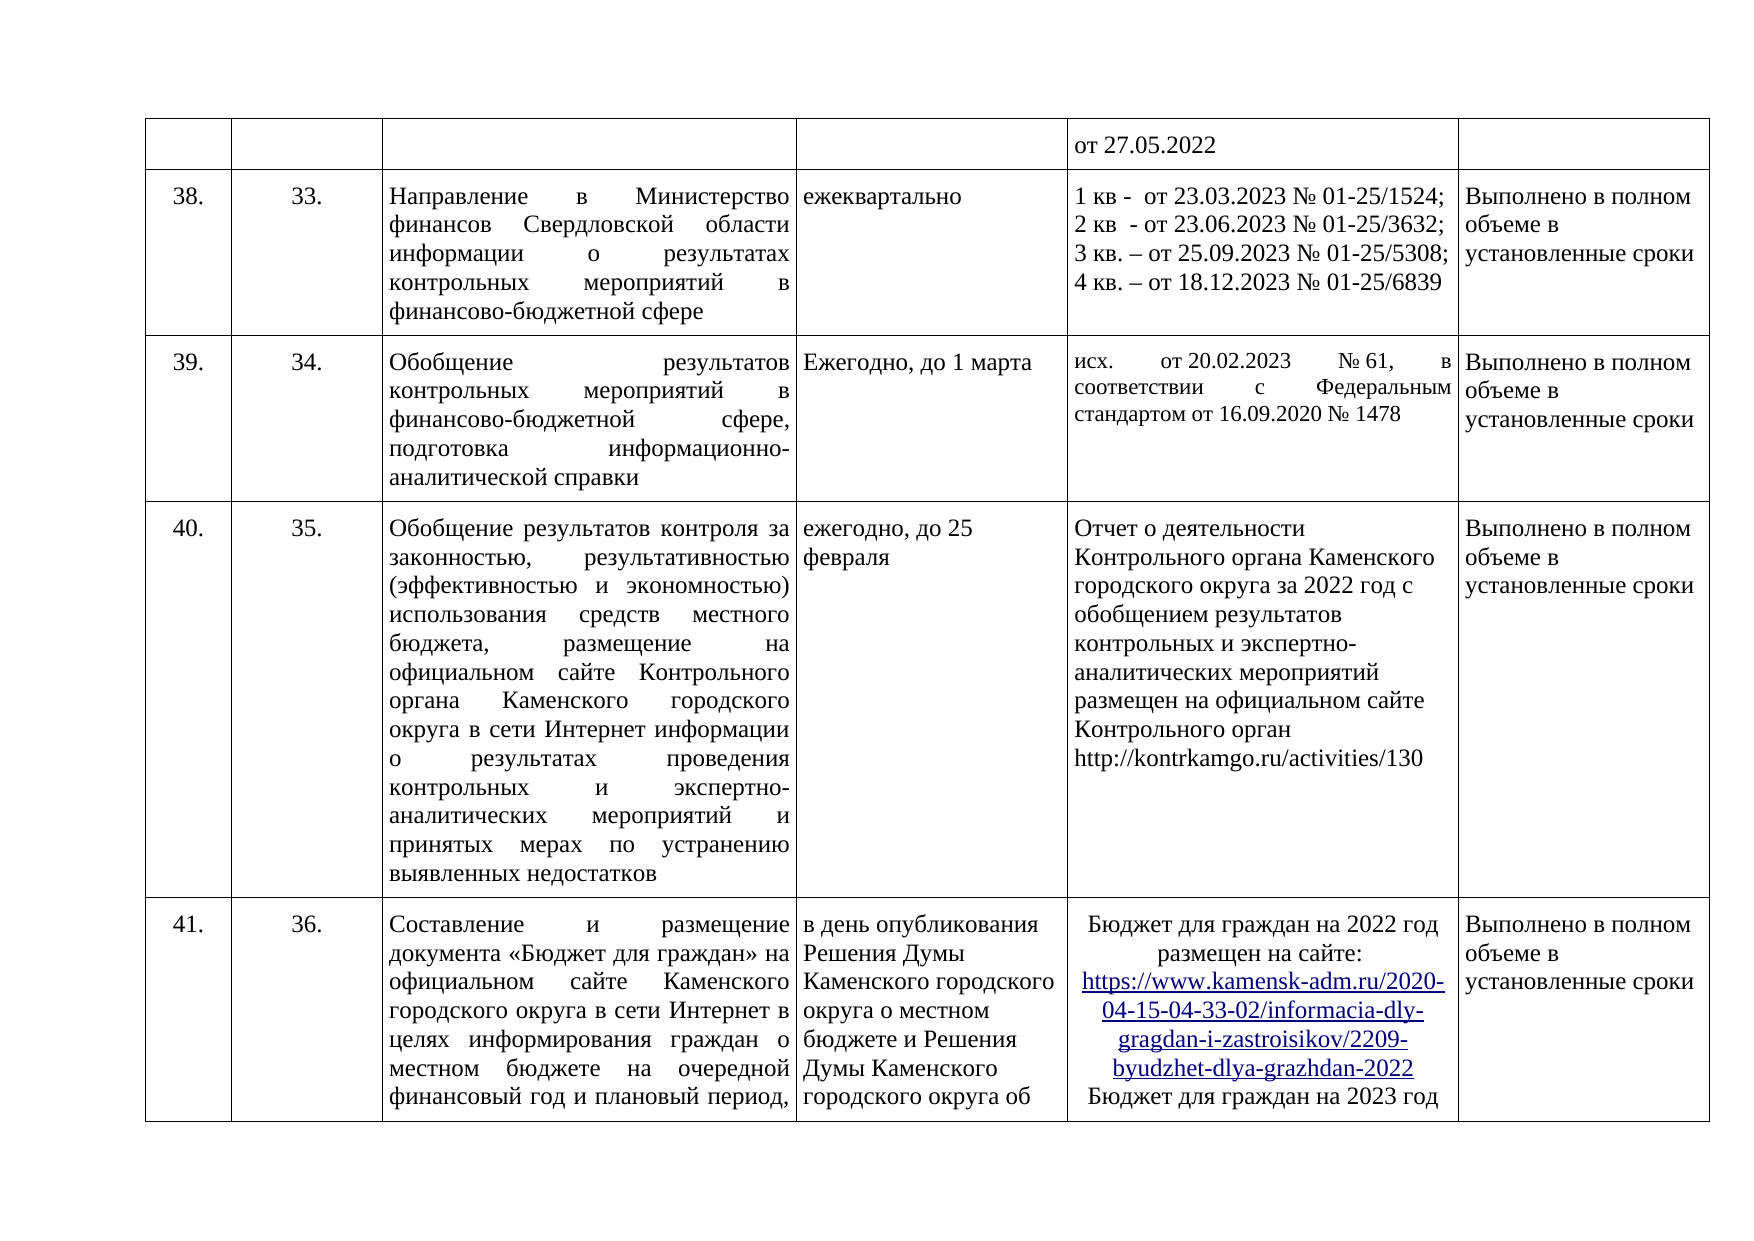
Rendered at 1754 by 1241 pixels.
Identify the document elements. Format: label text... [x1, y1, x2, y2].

table_cell Направление в Министерство финансов Свердловской области информации о результатах контрольных мероприятий в финансово-бюджетной сфере [383, 170, 796, 335]
table_cell 34. [232, 336, 382, 501]
table_cell 40. [146, 502, 231, 897]
table_cell ежегодно, до 25 февраля [797, 502, 1067, 897]
table_cell Ежегодно, до 1 марта [797, 336, 1067, 501]
table_cell [797, 119, 1067, 169]
table_cell [1459, 119, 1709, 169]
table_cell [1710, 897, 1724, 1121]
table_cell в день опубликования Решения Думы Каменского городского округа о местном бюджете и Решения Думы Каменского городского округа об [797, 898, 1067, 1121]
table_cell [1710, 501, 1724, 897]
table_cell 36. [232, 898, 382, 1121]
table_cell исх. от 20.02.2023 № 61, в соответствии с Федеральным стандартом от 16.09.2020 № 1478 [1068, 336, 1458, 501]
table_cell 38. [146, 170, 231, 335]
table_cell Выполнено в полном объеме в установленные сроки [1459, 336, 1709, 501]
table_cell Бюджет для граждан на 2022 год размещен на сайте: https://www.kamensk-adm.ru/2020-04-15-04-33-02/informacia-dly-gragdan-i-zastroisikov/2209-byudzhet-dlya-grazhdan-2022 Бюджет для граждан на 2023 год [1068, 898, 1458, 1121]
table_cell [1710, 169, 1724, 335]
table_cell Выполнено в полном объеме в установленные сроки [1459, 898, 1709, 1121]
table_cell Отчет о деятельности Контрольного органа Каменского городского округа за 2022 год с обобщением результатов контрольных и экспертно-аналитических мероприятий размещен на официальном сайте Контрольного орган http://kontrkamgo.ru/activities/130 [1068, 502, 1458, 897]
table_cell Составление и размещение документа «Бюджет для граждан» на официальном сайте Каменского городского округа в сети Интернет в целях информирования граждан о местном бюджете на очередной финансовый год и плановый период, [383, 898, 796, 1121]
table_cell Обобщение результатов контроля за законностью, результативностью (эффективностью и экономностью) использования средств местного бюджета, размещение на официальном сайте Контрольного органа Каменского городского округа в сети Интернет информации о результатах проведения контрольных и экспертно-аналитических мероприятий и принятых мерах по устранению выявленных недостатков [383, 502, 796, 897]
table_cell [1710, 335, 1724, 501]
table_cell 41. [146, 898, 231, 1121]
table_cell 39. [146, 336, 231, 501]
table_cell ежеквартально [797, 170, 1067, 335]
table_cell [1710, 118, 1724, 169]
table_cell [146, 119, 231, 169]
table_cell 1 кв - от 23.03.2023 № 01-25/1524; 2 кв - от 23.06.2023 № 01-25/3632; 3 кв. – от 25.09.2023 № 01-25/5308; 4 кв. – от 18.12.2023 № 01-25/6839 [1068, 170, 1458, 335]
table_cell [383, 119, 796, 169]
table_cell Выполнено в полном объеме в установленные сроки [1459, 170, 1709, 335]
table_cell 33. [232, 170, 382, 335]
table_cell от 27.05.2022 [1068, 119, 1458, 169]
table_cell 35. [232, 502, 382, 897]
table_cell Выполнено в полном объеме в установленные сроки [1459, 502, 1709, 897]
table_cell Обобщение результатов контрольных мероприятий в финансово-бюджетной сфере, подготовка информационно-аналитической справки [383, 336, 796, 501]
table_cell [232, 119, 382, 169]
